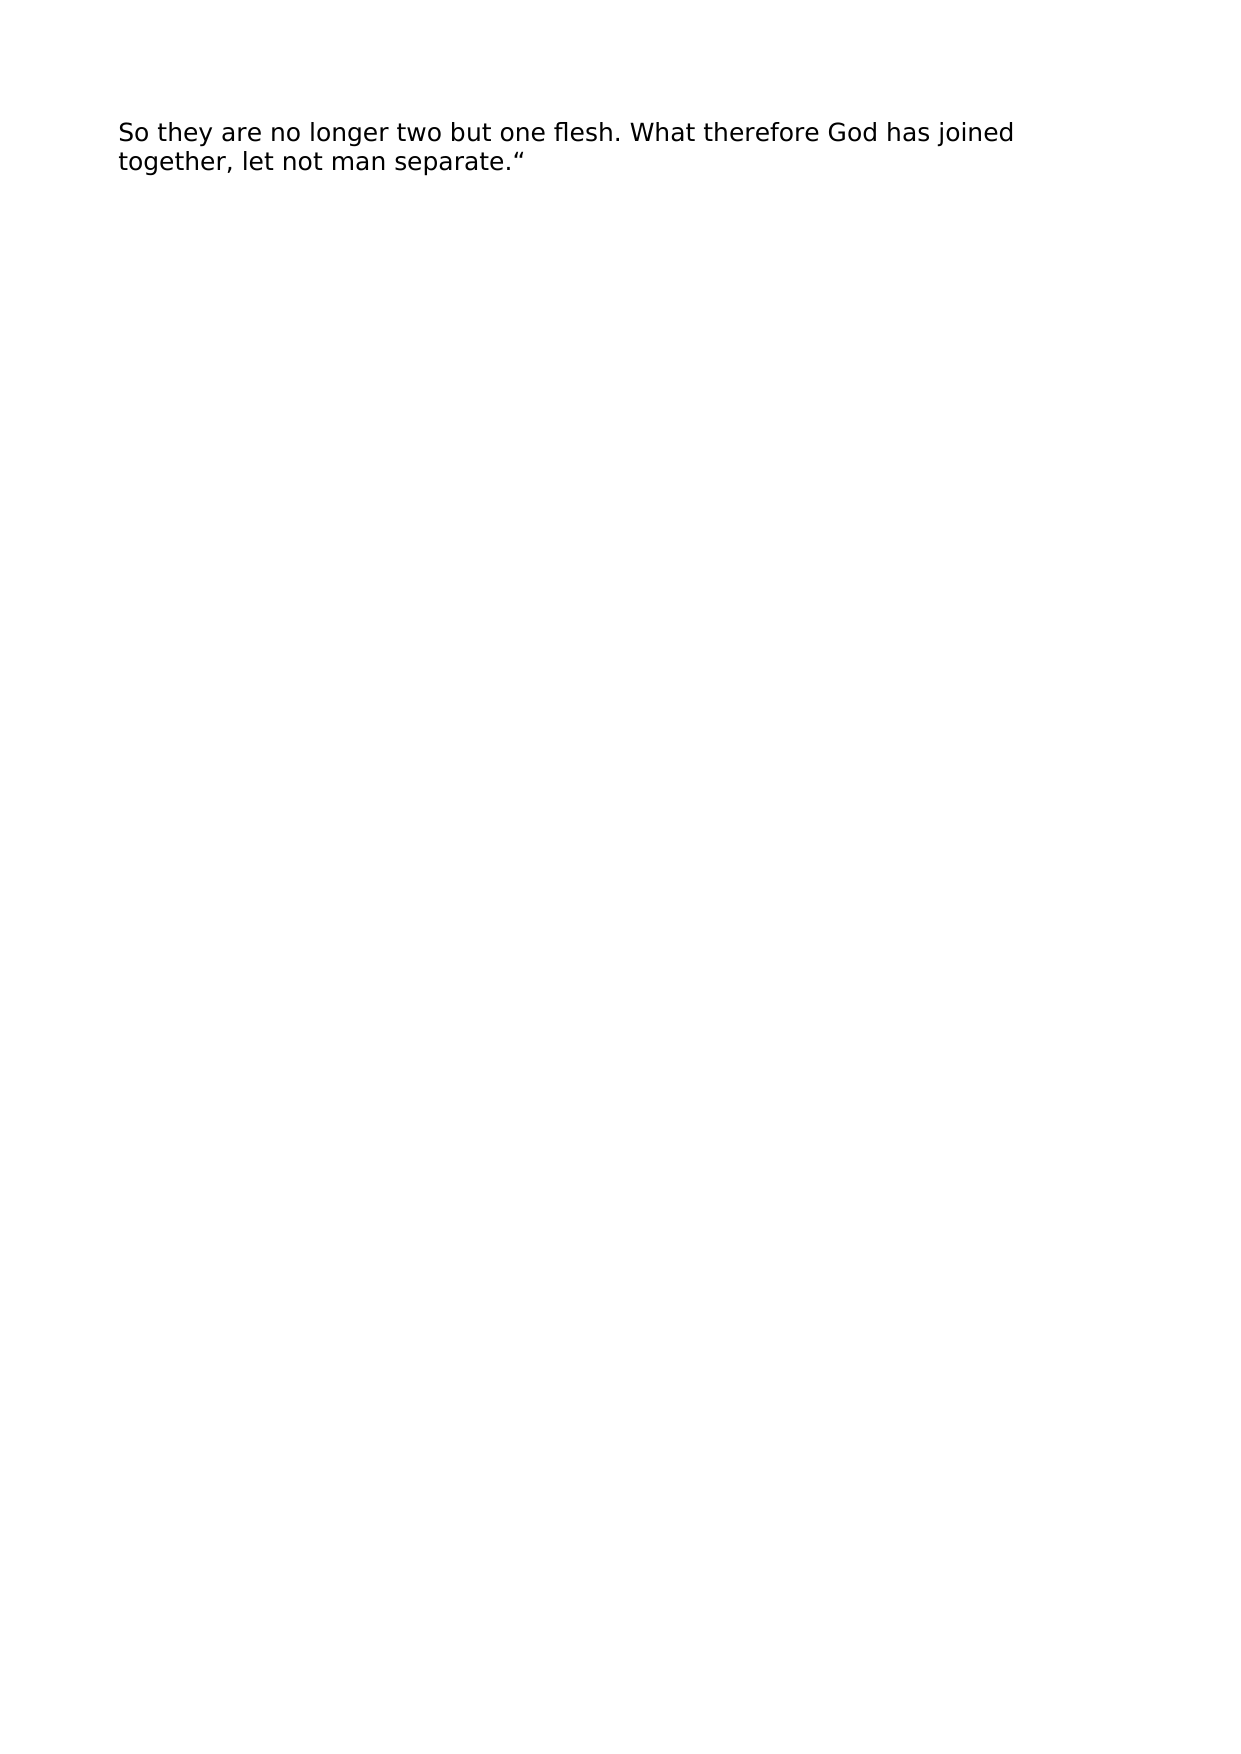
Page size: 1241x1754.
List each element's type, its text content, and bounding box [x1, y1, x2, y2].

text So they are no longer two but one flesh. What therefore God has joined together, let not man separate.“ [118, 118, 1122, 176]
